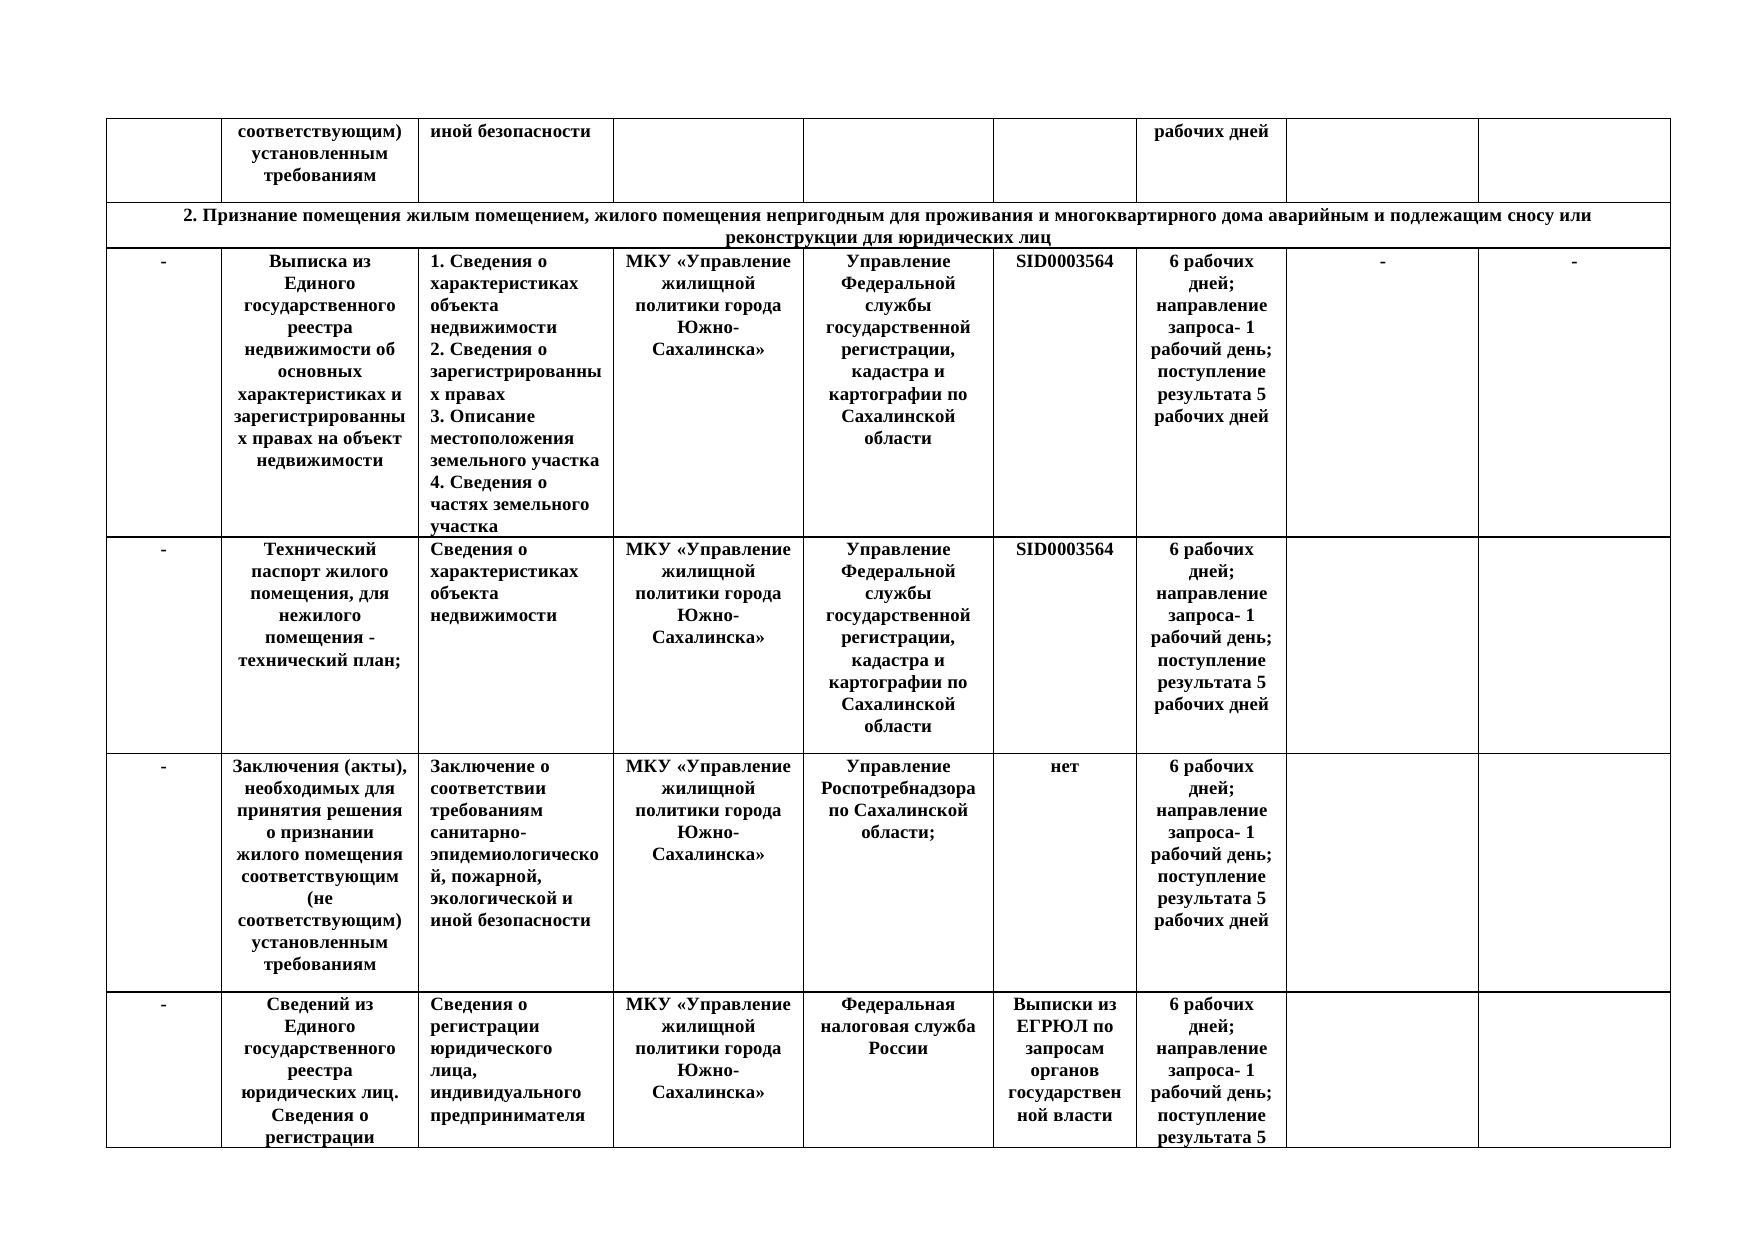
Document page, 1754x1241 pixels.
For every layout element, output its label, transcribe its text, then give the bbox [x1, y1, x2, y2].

table_cell [1479, 993, 1670, 1147]
table_cell [1479, 754, 1670, 991]
table_header 6 рабочих дней; направление запроса- 1 рабочий день; поступление результата 5 рабочих дней [1137, 249, 1286, 536]
table_cell Заключение о соответствии требованиям санитарно-эпидемиологической, пожарной, экологической и иной безопасности [419, 754, 613, 991]
table_cell МКУ «Управление жилищной политики города Южно-Сахалинска» [614, 993, 803, 1147]
table_header 1. Сведения о характеристиках объекта недвижимости 2. Сведения о зарегистрированных правах 3. Описание местоположения земельного участка 4. Сведения о частях земельного участка [419, 249, 613, 536]
table_cell МКУ «Управление жилищной политики города Южно-Сахалинска» [614, 538, 803, 753]
table_cell - [107, 119, 221, 202]
table_cell 6 рабочих дней; направление запроса- 1 рабочий день; поступление результата 5 рабочих дней [1137, 754, 1286, 991]
table_cell - [107, 754, 221, 991]
table_cell 6 рабочих дней; направление запроса- 1 рабочий день; поступление результата 5 рабочих дней [1137, 538, 1286, 753]
table_cell [1479, 538, 1670, 753]
table_cell иной безопасности [419, 119, 613, 202]
table_cell нет [994, 754, 1136, 991]
table_cell - [107, 993, 221, 1147]
table_cell [1287, 754, 1478, 991]
table_cell Управление Роспотребнадзора по Сахалинской области; [804, 754, 993, 991]
table_cell соответствующим) установленным требованиям [222, 119, 418, 202]
table_cell SID0003564 [994, 538, 1136, 753]
table_cell Технический паспорт жилого помещения, для нежилого помещения - технический план; [222, 538, 418, 753]
table_cell МКУ «Управление жилищной политики города Южно-Сахалинска» [614, 754, 803, 991]
table_header МКУ «Управление жилищной политики города Южно-Сахалинска» [614, 249, 803, 536]
table_cell [614, 119, 803, 202]
table_header Выписка из Единого государственного реестра недвижимости об основных характеристиках и зарегистрированных правах на объект недвижимости [222, 249, 418, 536]
table_cell [1287, 119, 1478, 202]
table_cell Сведения о регистрации юридического лица, индивидуального предпринимателя [419, 993, 613, 1147]
table_cell [1287, 993, 1478, 1147]
table_cell Управление Федеральной службы государственной регистрации, кадастра и картографии по Сахалинской области [804, 538, 993, 753]
table_cell [994, 119, 1136, 202]
table_cell рабочих дней [1137, 119, 1286, 202]
table_header SID0003564 [994, 249, 1136, 536]
table_cell [1479, 119, 1670, 202]
table_cell Сведения о характеристиках объекта недвижимости [419, 538, 613, 753]
table_header - [107, 249, 221, 536]
table_cell Федеральная налоговая служба России [804, 993, 993, 1147]
table_cell [804, 119, 993, 202]
table_cell 2. Признание помещения жилым помещением, жилого помещения непригодным для проживания и многоквартирного дома аварийным и подлежащим сносу или реконструкции для юридических лиц [107, 203, 1670, 247]
table_header Управление Федеральной службы государственной регистрации, кадастра и картографии по Сахалинской области [804, 249, 993, 536]
table_cell 6 рабочих дней; направление запроса- 1 рабочий день; поступление результата 5 [1137, 993, 1286, 1147]
table_cell - [107, 538, 221, 753]
table_cell Сведений из Единого государственного реестра юридических лиц. Сведения о регистрации [222, 993, 418, 1147]
table_cell Выписки из ЕГРЮЛ по запросам органов государственной власти [994, 993, 1136, 1147]
table_header - [1287, 249, 1478, 536]
table_cell Заключения (акты), необходимых для принятия решения о признании жилого помещения соответствующим (не соответствующим) установленным требованиям [222, 754, 418, 991]
table_cell [1287, 538, 1478, 753]
table_header - [1479, 249, 1670, 536]
